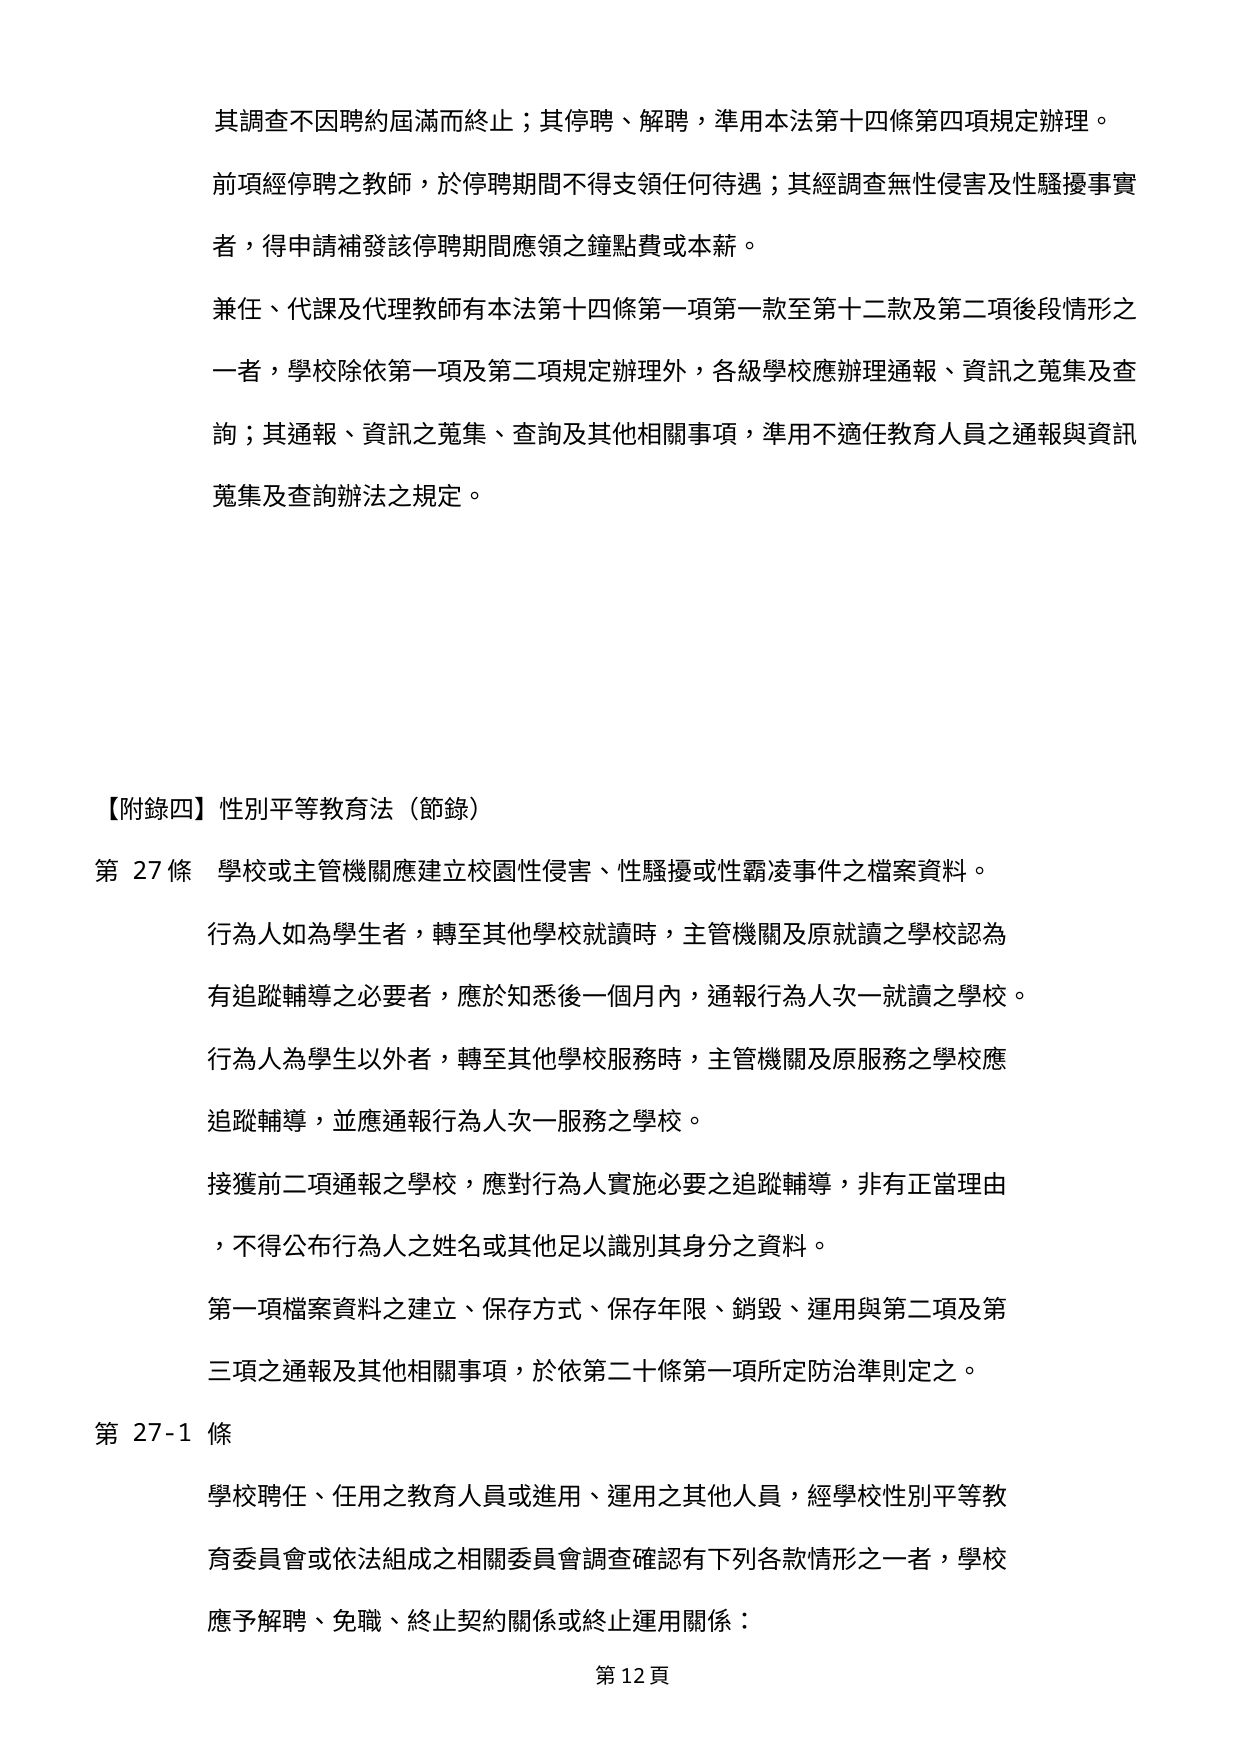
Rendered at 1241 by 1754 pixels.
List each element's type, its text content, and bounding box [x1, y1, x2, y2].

text 育委員會或依法組成之相關委員會調查確認有下列各款情形之一者，學校 [207, 1516, 1146, 1578]
text 學校聘任、任用之教育人員或進用、運用之其他人員，經學校性別平等教 [207, 1453, 1146, 1516]
text 有追蹤輔導之必要者，應於知悉後一個月內，通報行為人次一就讀之學校。 [207, 953, 1146, 1016]
text 追蹤輔導，並應通報行為人次一服務之學校。 [207, 1078, 1146, 1141]
text 前項經停聘之教師，於停聘期間不得支領任何待遇；其經調查無性侵害及性騷擾事實者，得申請補發該停聘期間應領之鐘點費或本薪。 [212, 141, 1146, 266]
text ，不得公布行為人之姓名或其他足以識別其身分之資料。 [207, 1203, 1146, 1266]
text 應予解聘、免職、終止契約關係或終止運用關係： [207, 1578, 1146, 1641]
text 其調查不因聘約屆滿而終止；其停聘、解聘，準用本法第十四條第四項規定辦理。 [94, 78, 1146, 141]
text 行為人為學生以外者，轉至其他學校服務時，主管機關及原服務之學校應 [207, 1016, 1146, 1078]
text 第一項檔案資料之建立、保存方式、保存年限、銷毀、運用與第二項及第 [207, 1266, 1146, 1328]
text 第 27條 學校或主管機關應建立校園性侵害、性騷擾或性霸凌事件之檔案資料。 [94, 828, 1146, 891]
text 第 27-1 條 [94, 1391, 1146, 1453]
text 【附錄四】性別平等教育法（節錄） [94, 766, 1146, 828]
text 接獲前二項通報之學校，應對行為人實施必要之追蹤輔導，非有正當理由 [207, 1141, 1146, 1203]
text 兼任、代課及代理教師有本法第十四條第一項第一款至第十二款及第二項後段情形之一者，學校除依第一項及第二項規定辦理外，各級學校應辦理通報、資訊之蒐集及查詢；其通報、資訊之蒐集、查詢及其他相關事項，準用不適任教育人員之通報與資訊蒐集及查詢辦法之規定。 [212, 266, 1146, 516]
text 三項之通報及其他相關事項，於依第二十條第一項所定防治準則定之。 [207, 1328, 1146, 1391]
text 行為人如為學生者，轉至其他學校就讀時，主管機關及原就讀之學校認為 [207, 891, 1146, 953]
